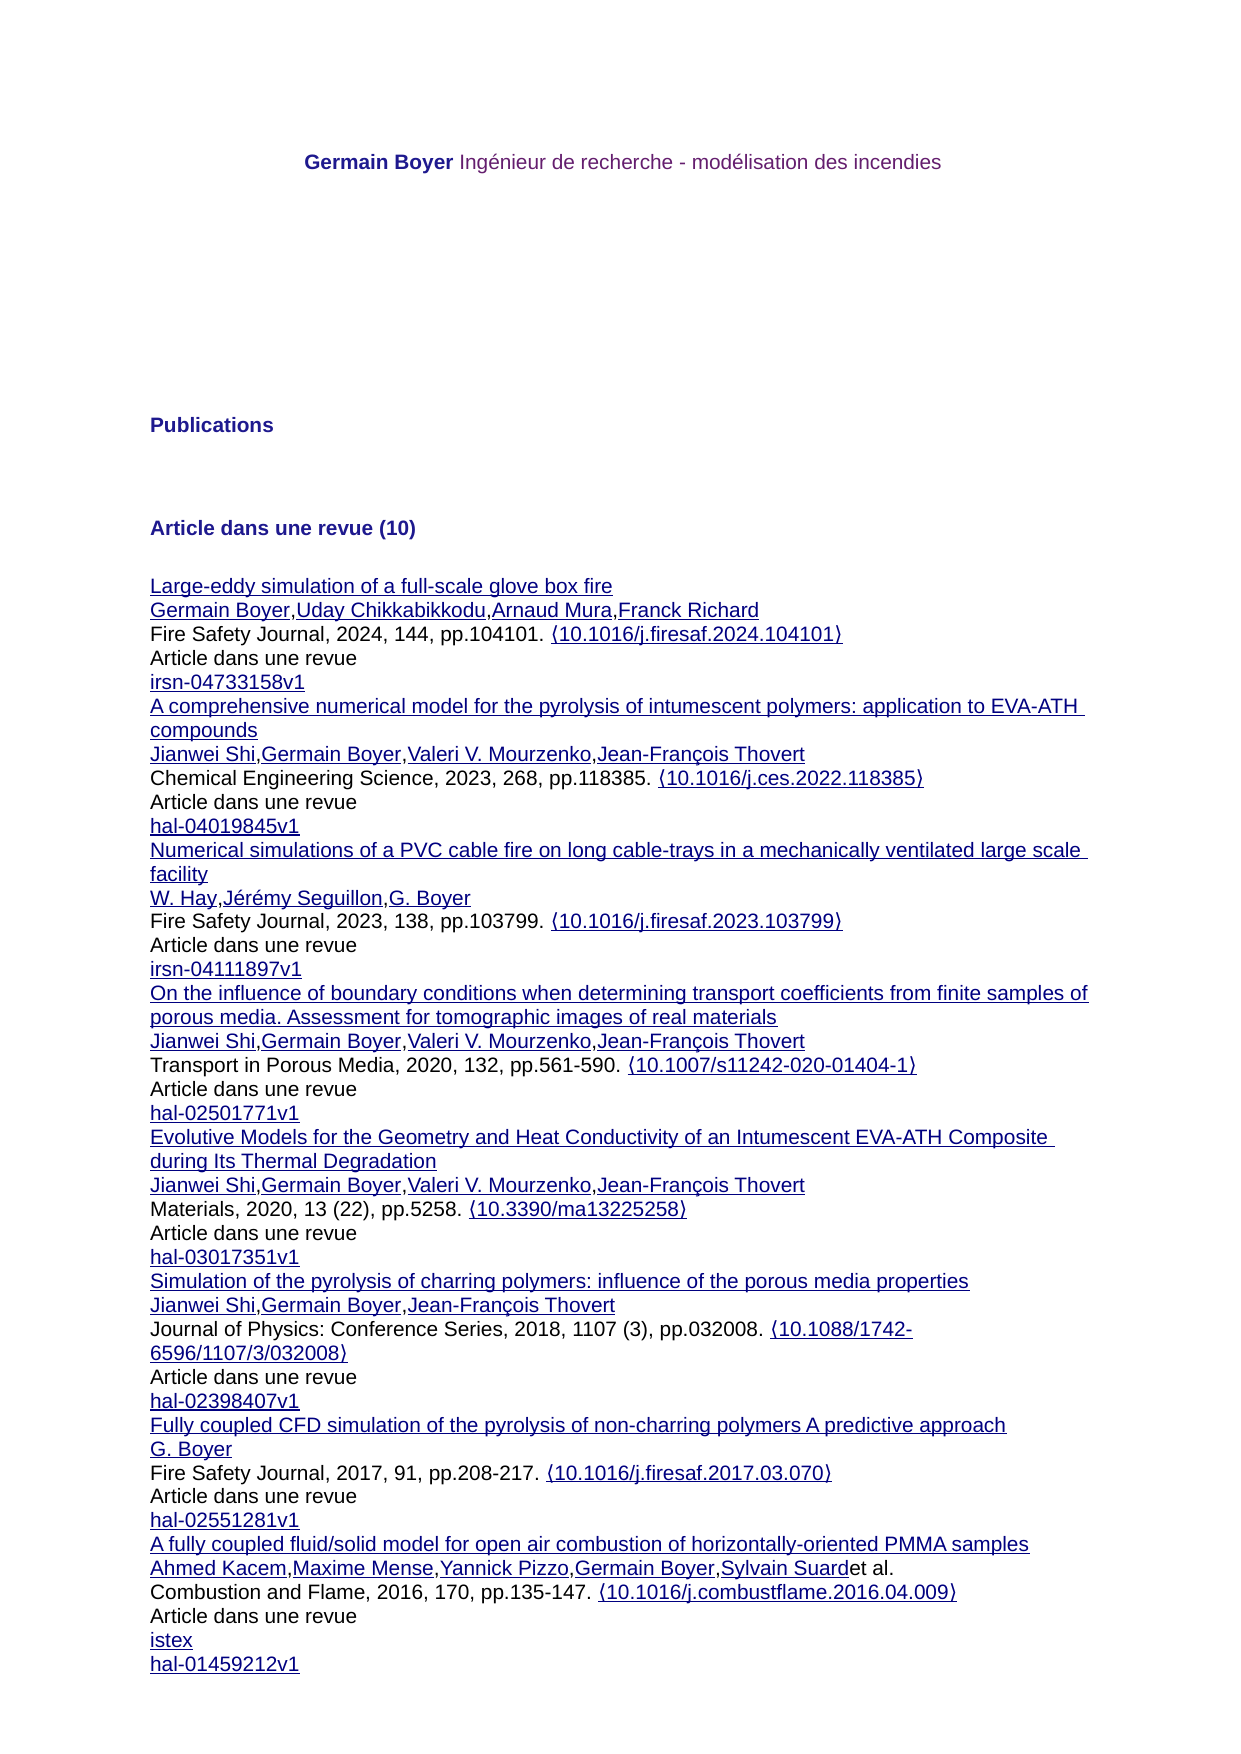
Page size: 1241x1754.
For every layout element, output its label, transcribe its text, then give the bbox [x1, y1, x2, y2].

table_cell A comprehensive numerical model for the pyrolysis of intumescent polymers: application to EVA-ATH compounds Jianwei Shi,Germain Boyer,Valeri V. Mourzenko,Jean-François Thovert Chemical Engineering Science, 2023, 268, pp.118385. ⟨10.1016/j.ces.2022.118385⟩ Article dans une revue hal-04019845v1 [150, 694, 1090, 837]
table_cell Simulation of the pyrolysis of charring polymers: influence of the porous media properties Jianwei Shi,Germain Boyer,Jean-François Thovert Journal of Physics: Conference Series, 2018, 1107 (3), pp.032008. ⟨10.1088/1742-6596/1107/3/032008⟩ Article dans une revue hal-02398407v1 [150, 1269, 1090, 1412]
subtitle Article dans une revue (10) [150, 516, 1090, 539]
table_cell Fully coupled CFD simulation of the pyrolysis of non-charring polymers A predictive approach G. Boyer Fire Safety Journal, 2017, 91, pp.208-217. ⟨10.1016/j.firesaf.2017.03.070⟩ Article dans une revue hal-02551281v1 [150, 1413, 1090, 1532]
subtitle Germain Boyer Ingénieur de recherche - modélisation des incendies [150, 150, 1090, 174]
subtitle Publications [150, 412, 1090, 436]
table_header Large-eddy simulation of a full-scale glove box fire Germain Boyer,Uday Chikkabikkodu,Arnaud Mura,Franck Richard Fire Safety Journal, 2024, 144, pp.104101. ⟨10.1016/j.firesaf.2024.104101⟩ Article dans une revue irsn-04733158v1 [150, 574, 1090, 694]
table_cell Evolutive Models for the Geometry and Heat Conductivity of an Intumescent EVA-ATH Composite during Its Thermal Degradation Jianwei Shi,Germain Boyer,Valeri V. Mourzenko,Jean-François Thovert Materials, 2020, 13 (22), pp.5258. ⟨10.3390/ma13225258⟩ Article dans une revue hal-03017351v1 [150, 1125, 1090, 1269]
table_cell A fully coupled fluid/solid model for open air combustion of horizontally-oriented PMMA samples Ahmed Kacem,Maxime Mense,Yannick Pizzo,Germain Boyer,Sylvain Suardet al. Combustion and Flame, 2016, 170, pp.135-147. ⟨10.1016/j.combustflame.2016.04.009⟩ Article dans une revue istex hal-01459212v1 [150, 1532, 1090, 1676]
table_cell On the influence of boundary conditions when determining transport coefficients from finite samples of porous media. Assessment for tomographic images of real materials Jianwei Shi,Germain Boyer,Valeri V. Mourzenko,Jean-François Thovert Transport in Porous Media, 2020, 132, pp.561-590. ⟨10.1007/s11242-020-01404-1⟩ Article dans une revue hal-02501771v1 [150, 981, 1090, 1125]
table_cell Numerical simulations of a PVC cable fire on long cable-trays in a mechanically ventilated large scale facility W. Hay,Jérémy Seguillon,G. Boyer Fire Safety Journal, 2023, 138, pp.103799. ⟨10.1016/j.firesaf.2023.103799⟩ Article dans une revue irsn-04111897v1 [150, 838, 1090, 981]
